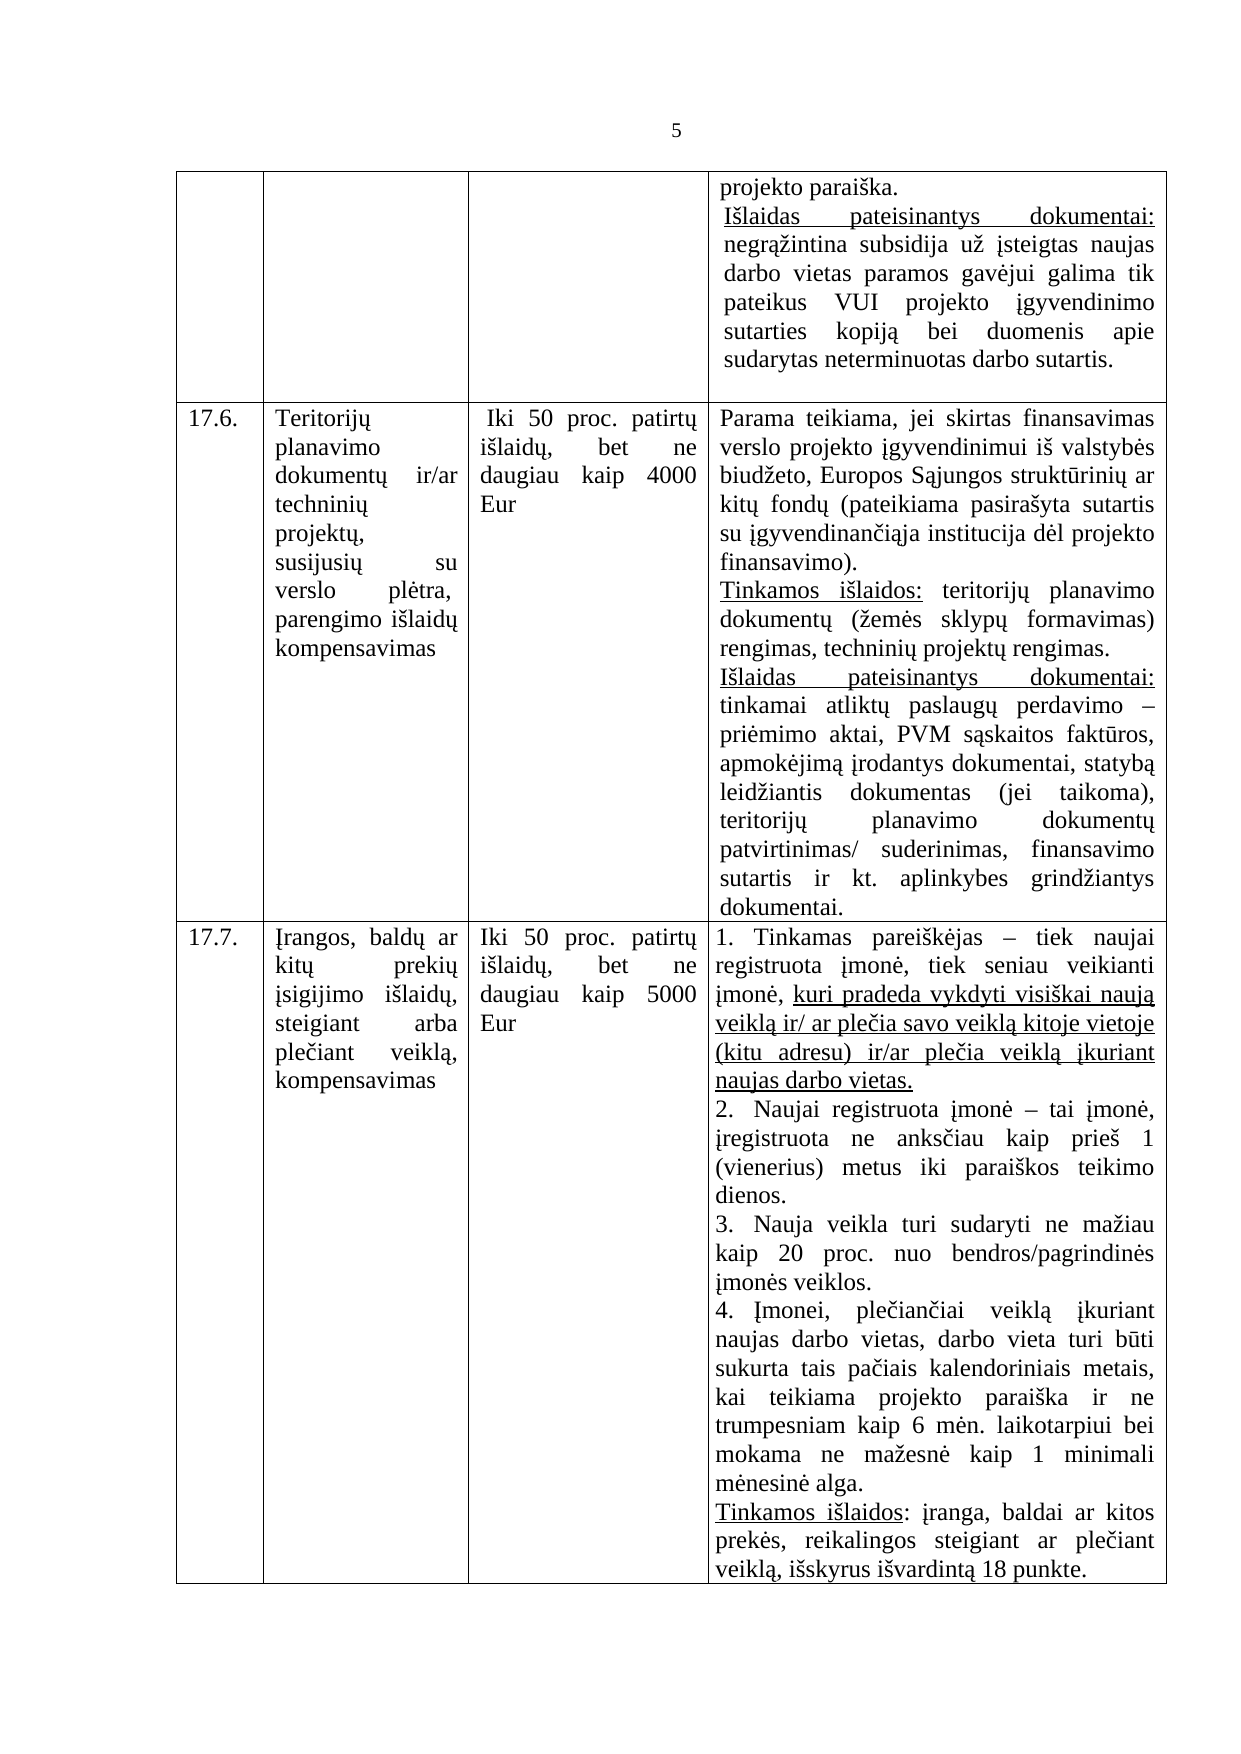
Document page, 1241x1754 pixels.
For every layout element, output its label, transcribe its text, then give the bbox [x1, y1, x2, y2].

table_cell 1. Tinkamas pareiškėjas – tiek naujai registruota įmonė, tiek seniau veikianti įmonė, kuri pradeda vykdyti visiškai naują veiklą ir/ ar plečia savo veiklą kitoje vietoje (kitu adresu) ir/ar plečia veiklą įkuriant naujas darbo vietas. 2. Naujai registruota įmonė – tai įmonė, įregistruota ne anksčiau kaip prieš 1 (vienerius) metus iki paraiškos teikimo dienos. 3. Nauja veikla turi sudaryti ne mažiau kaip 20 proc. nuo bendros/pagrindinės įmonės veiklos. 4. Įmonei, plečiančiai veiklą įkuriant naujas darbo vietas, darbo vieta turi būti sukurta tais pačiais kalendoriniais metais, kai teikiama projekto paraiška ir ne trumpesniam kaip 6 mėn. laikotarpiui bei mokama ne mažesnė kaip 1 minimali mėnesinė alga. Tinkamos išlaidos: įranga, baldai ar kitos prekės, reikalingos steigiant ar plečiant veiklą, išskyrus išvardintą 18 punkte. [709, 922, 1166, 1583]
table_cell [177, 172, 263, 402]
table_cell Iki 50 proc. patirtų išlaidų, bet ne daugiau kaip 5000 Eur [469, 922, 708, 1583]
table_cell Parama teikiama, jei skirtas finansavimas verslo projekto įgyvendinimui iš valstybės biudžeto, Europos Sąjungos struktūrinių ar kitų fondų (pateikiama pasirašyta sutartis su įgyvendinančiąja institucija dėl projekto finansavimo). Tinkamos išlaidos: teritorijų planavimo dokumentų (žemės sklypų formavimas) rengimas, techninių projektų rengimas. Išlaidas pateisinantys dokumentai: tinkamai atliktų paslaugų perdavimo – priėmimo aktai, PVM sąskaitos faktūros, apmokėjimą įrodantys dokumentai, statybą leidžiantis dokumentas (jei taikoma), teritorijų planavimo dokumentų patvirtinimas/ suderinimas, finansavimo sutartis ir kt. aplinkybes grindžiantys dokumentai. [709, 403, 1166, 921]
table_cell projekto paraiška. Išlaidas pateisinantys dokumentai: negrąžintina subsidija už įsteigtas naujas darbo vietas paramos gavėjui galima tik pateikus VUI projekto įgyvendinimo sutarties kopiją bei duomenis apie sudarytas neterminuotas darbo sutartis. [709, 172, 1166, 402]
table_cell 17.7. [177, 922, 263, 1583]
table_cell [469, 172, 708, 402]
table_cell 17.6. [177, 403, 263, 921]
table_cell [264, 172, 468, 402]
table_cell Teritorijų planavimo dokumentų ir/ar techninių projektų, susijusių su verslo plėtra, parengimo išlaidų kompensavimas [264, 403, 468, 921]
table_cell Iki 50 proc. patirtų išlaidų, bet ne daugiau kaip 4000 Eur [469, 403, 708, 921]
table_cell Įrangos, baldų ar kitų prekių įsigijimo išlaidų, steigiant arba plečiant veiklą, kompensavimas [264, 922, 468, 1583]
